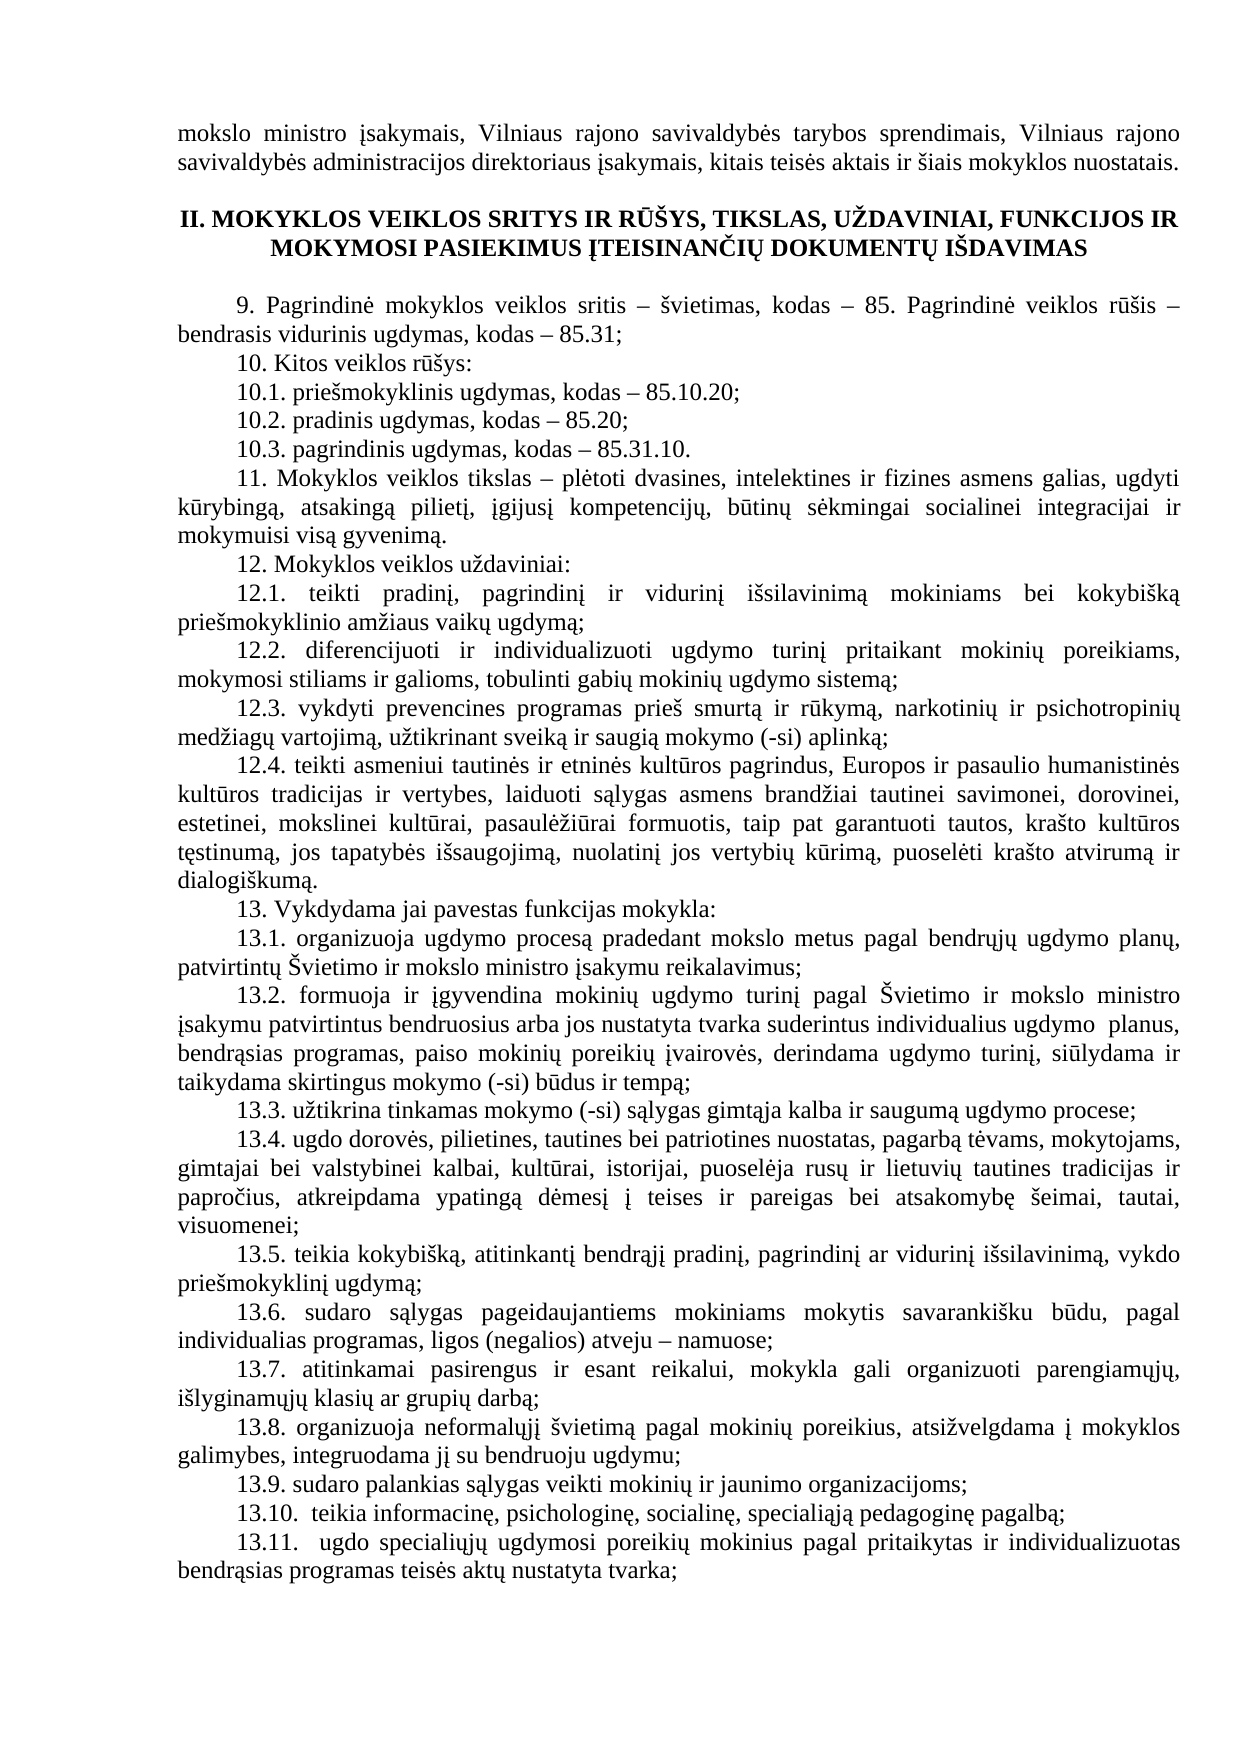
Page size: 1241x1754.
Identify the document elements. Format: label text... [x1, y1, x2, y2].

text 13.5. teikia kokybišką, atitinkantį bendrąjį pradinį, pagrindinį ar vidurinį išsilavinimą, vykdo priešmokyklinį ugdymą; [177, 1239, 1181, 1297]
text 13.8. organizuoja neformalųjį švietimą pagal mokinių poreikius, atsižvelgdama į mokyklos galimybes, integruodama jį su bendruoju ugdymu; [177, 1412, 1181, 1469]
text 13.11. ugdo specialiųjų ugdymosi poreikių mokinius pagal pritaikytas ir individualizuotas bendrąsias programas teisės aktų nustatyta tvarka; [177, 1527, 1181, 1584]
text 11. Mokyklos veiklos tikslas – plėtoti dvasines, intelektines ir fizines asmens galias, ugdyti kūrybingą, atsakingą pilietį, įgijusį kompetencijų, būtinų sėkmingai socialinei integracijai ir mokymuisi visą gyvenimą. [177, 463, 1181, 549]
text 13.4. ugdo dorovės, pilietines, tautines bei patriotines nuostatas, pagarbą tėvams, mokytojams, gimtajai bei valstybinei kalbai, kultūrai, istorijai, puoselėja rusų ir lietuvių tautines tradicijas ir papročius, atkreipdama ypatingą dėmesį į teises ir pareigas bei atsakomybę šeimai, tautai, visuomenei; [177, 1124, 1181, 1239]
text 13.2. formuoja ir įgyvendina mokinių ugdymo turinį pagal Švietimo ir mokslo ministro įsakymu patvirtintus bendruosius arba jos nustatyta tvarka suderintus individualius ugdymo planus, bendrąsias programas, paiso mokinių poreikių įvairovės, derindama ugdymo turinį, siūlydama ir taikydama skirtingus mokymo (-si) būdus ir tempą; [177, 981, 1181, 1096]
text 13.6. sudaro sąlygas pageidaujantiems mokiniams mokytis savarankišku būdu, pagal individualias programas, ligos (negalios) atveju – namuose; [177, 1297, 1181, 1354]
text 12.3. vykdyti prevencines programas prieš smurtą ir rūkymą, narkotinių ir psichotropinių medžiagų vartojimą, užtikrinant sveiką ir saugią mokymo (-si) aplinką; [177, 693, 1181, 751]
text 13.1. organizuoja ugdymo procesą pradedant mokslo metus pagal bendrųjų ugdymo planų, patvirtintų Švietimo ir mokslo ministro įsakymu reikalavimus; [177, 923, 1181, 981]
text 10.3. pagrindinis ugdymas, kodas – 85.31.10. [177, 434, 1181, 463]
text mokslo ministro įsakymais, Vilniaus rajono savivaldybės tarybos sprendimais, Vilniaus rajono savivaldybės administracijos direktoriaus įsakymais, kitais teisės aktais ir šiais mokyklos nuostatais. [177, 118, 1181, 176]
text 13.10. teikia informacinę, psichologinę, socialinę, specialiąją pedagoginę pagalbą; [177, 1498, 1181, 1527]
text 10. Kitos veiklos rūšys: [177, 348, 1181, 377]
text 12.2. diferencijuoti ir individualizuoti ugdymo turinį pritaikant mokinių poreikiams, mokymosi stiliams ir galioms, tobulinti gabių mokinių ugdymo sistemą; [177, 636, 1181, 693]
text 10.1. priešmokyklinis ugdymas, kodas – 85.10.20; [177, 377, 1181, 406]
text 12.4. teikti asmeniui tautinės ir etninės kultūros pagrindus, Europos ir pasaulio humanistinės kultūros tradicijas ir vertybes, laiduoti sąlygas asmens brandžiai tautinei savimonei, dorovinei, estetinei, mokslinei kultūrai, pasaulėžiūrai formuotis, taip pat garantuoti tautos, krašto kultūros tęstinumą, jos tapatybės išsaugojimą, nuolatinį jos vertybių kūrimą, puoselėti krašto atvirumą ir dialogiškumą. [177, 751, 1181, 894]
text 13.3. užtikrina tinkamas mokymo (-si) sąlygas gimtąja kalba ir saugumą ugdymo procese; [177, 1096, 1181, 1124]
text 10.2. pradinis ugdymas, kodas – 85.20; [177, 406, 1181, 434]
text II. MOKYKLOS VEIKLOS SRITYS IR RŪŠYS, TIKSLAS, UŽDAVINIAI, FUNKCIJOS IR MOKYMOSI PASIEKIMUS ĮTEISINANČIŲ DOKUMENTŲ IŠDAVIMAS [177, 204, 1181, 262]
text 9. Pagrindinė mokyklos veiklos sritis – švietimas, kodas – 85. Pagrindinė veiklos rūšis – bendrasis vidurinis ugdymas, kodas – 85.31; [177, 291, 1181, 348]
text 12. Mokyklos veiklos uždaviniai: [177, 549, 1181, 578]
text 13.9. sudaro palankias sąlygas veikti mokinių ir jaunimo organizacijoms; [177, 1469, 1181, 1498]
text 12.1. teikti pradinį, pagrindinį ir vidurinį išsilavinimą mokiniams bei kokybišką priešmokyklinio amžiaus vaikų ugdymą; [177, 578, 1181, 636]
text 13.7. atitinkamai pasirengus ir esant reikalui, mokykla gali organizuoti parengiamųjų, išlyginamųjų klasių ar grupių darbą; [177, 1354, 1181, 1412]
text 13. Vykdydama jai pavestas funkcijas mokykla: [177, 894, 1181, 923]
